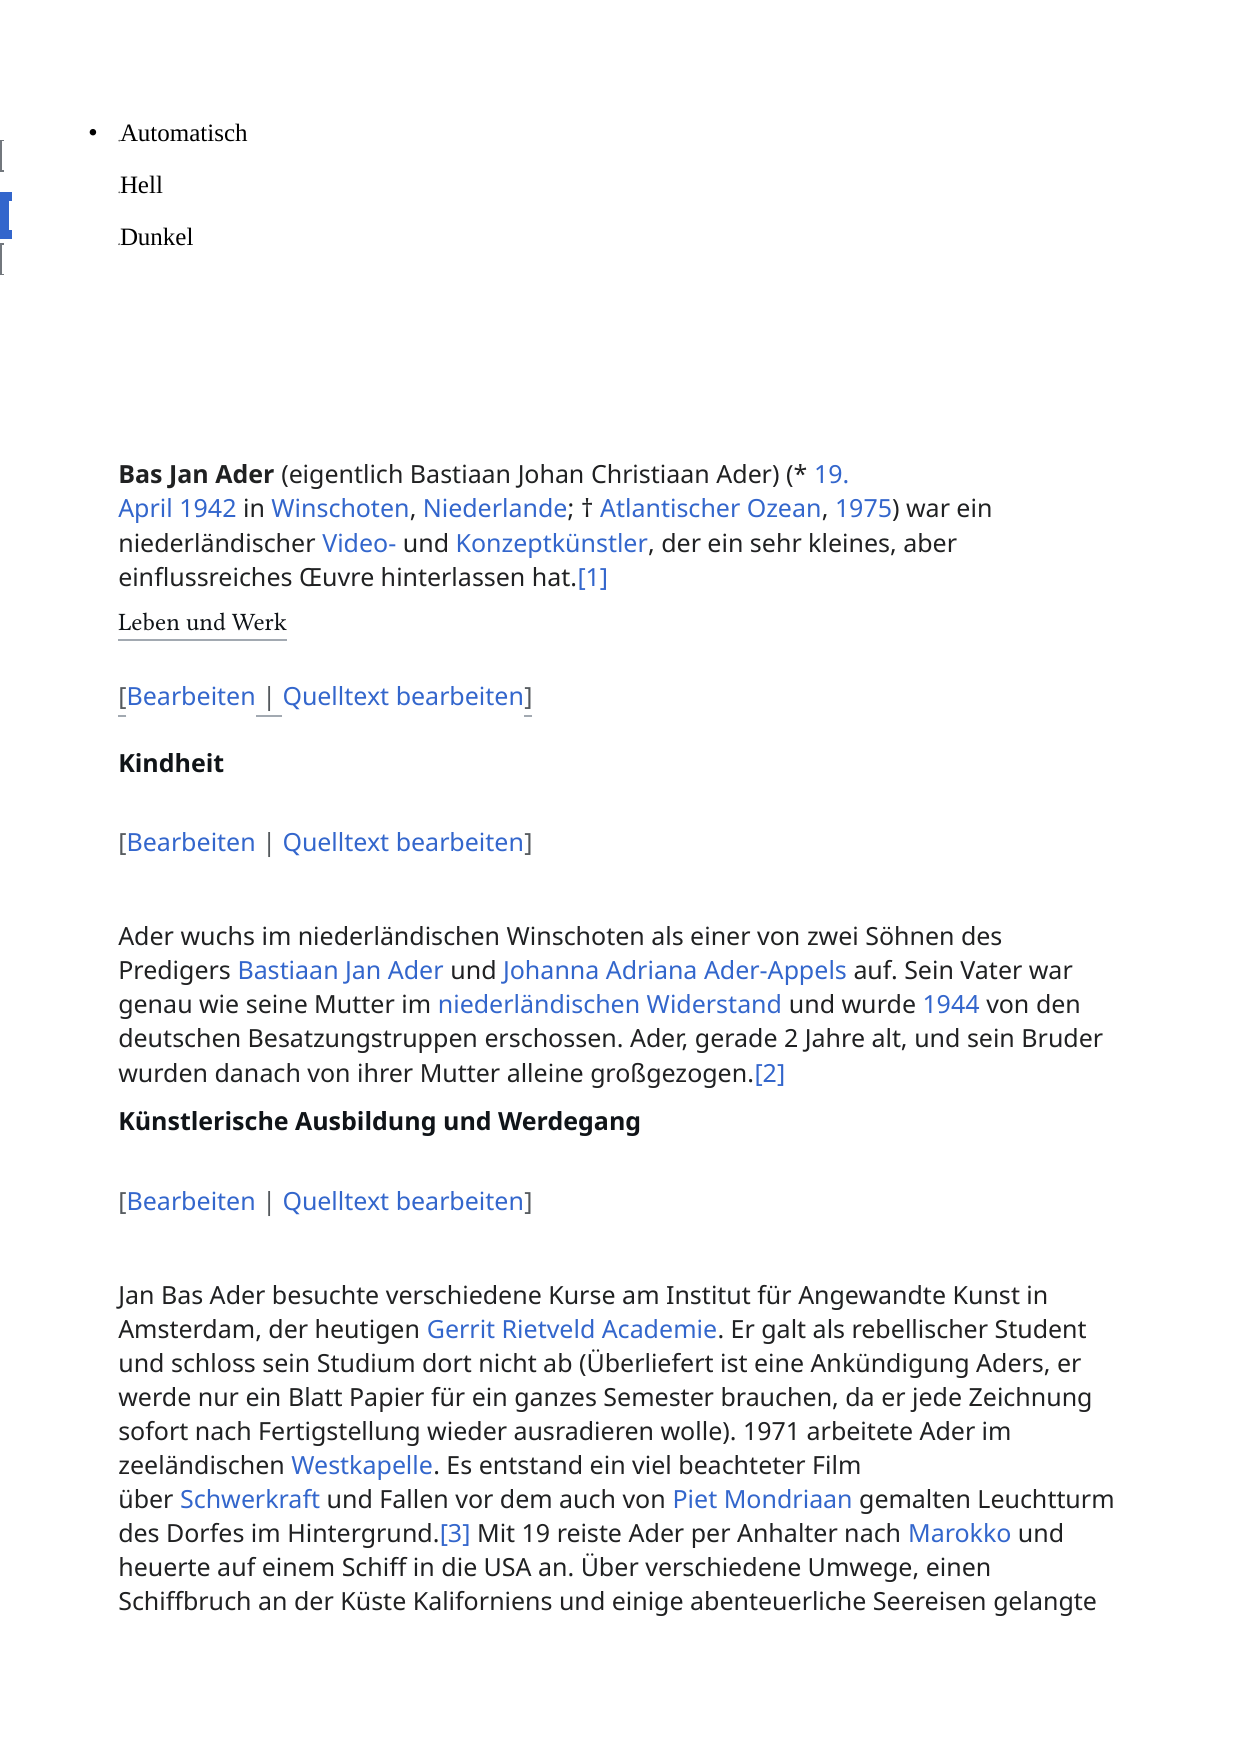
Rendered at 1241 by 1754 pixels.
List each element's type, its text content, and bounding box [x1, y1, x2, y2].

text [Bearbeiten | Quelltext bearbeiten] [118, 678, 1122, 717]
text Bas Jan Ader (eigentlich Bastiaan Johan Christiaan Ader) (* 19. April 1942 in Winschoten, Niederlande; † Atlantischer Ozean, 1975) war ein niederländischer Video- und Konzeptkünstler, der ein sehr kleines, aber einflussreiches Œuvre hinterlassen hat.[1] [118, 457, 1122, 593]
text Jan Bas Ader besuchte verschiedene Kurse am Institut für Angewandte Kunst in Amsterdam, der heutigen Gerrit Rietveld Academie. Er galt als rebellischer Student und schloss sein Studium dort nicht ab (Überliefert ist eine Ankündigung Aders, er werde nur ein Blatt Papier für ein ganzes Semester brauchen, da er jede Zeichnung sofort nach Fertigstellung wieder ausradieren wolle). 1971 arbeitete Ader im zeeländischen Westkapelle. Es entstand ein viel beachteter Film über Schwerkraft und Fallen vor dem auch von Piet Mondriaan gemalten Leuchtturm des Dorfes im Hintergrund.[3] Mit 19 reiste Ader per Anhalter nach Marokko und heuerte auf einem Schiff in die USA an. Über verschiedene Umwege, einen Schiffbruch an der Küste Kaliforniens und einige abenteuerliche Seereisen gelangte [118, 1277, 1122, 1618]
text Ader wuchs im niederländischen Winschoten als einer von zwei Söhnen des Predigers Bastiaan Jan Ader und Johanna Adriana Ader-Appels auf. Sein Vater war genau wie seine Mutter im niederländischen Widerstand und wurde 1944 von den deutschen Besatzungstruppen erschossen. Ader, gerade 2 Jahre alt, und sein Bruder wurden danach von ihrer Mutter alleine großgezogen.[2] [118, 919, 1122, 1089]
list Automatisch [118, 118, 1122, 147]
subtitle Leben und Werk [118, 608, 1122, 641]
text [Bearbeiten | Quelltext bearbeiten] [118, 825, 1122, 859]
text [Bearbeiten | Quelltext bearbeiten] [118, 1183, 1122, 1217]
list Dunkel [118, 222, 1122, 250]
subtitle Künstlerische Ausbildung und Werdegang [118, 1104, 1122, 1138]
list Hell [118, 170, 1122, 199]
subtitle Kindheit [118, 745, 1122, 779]
